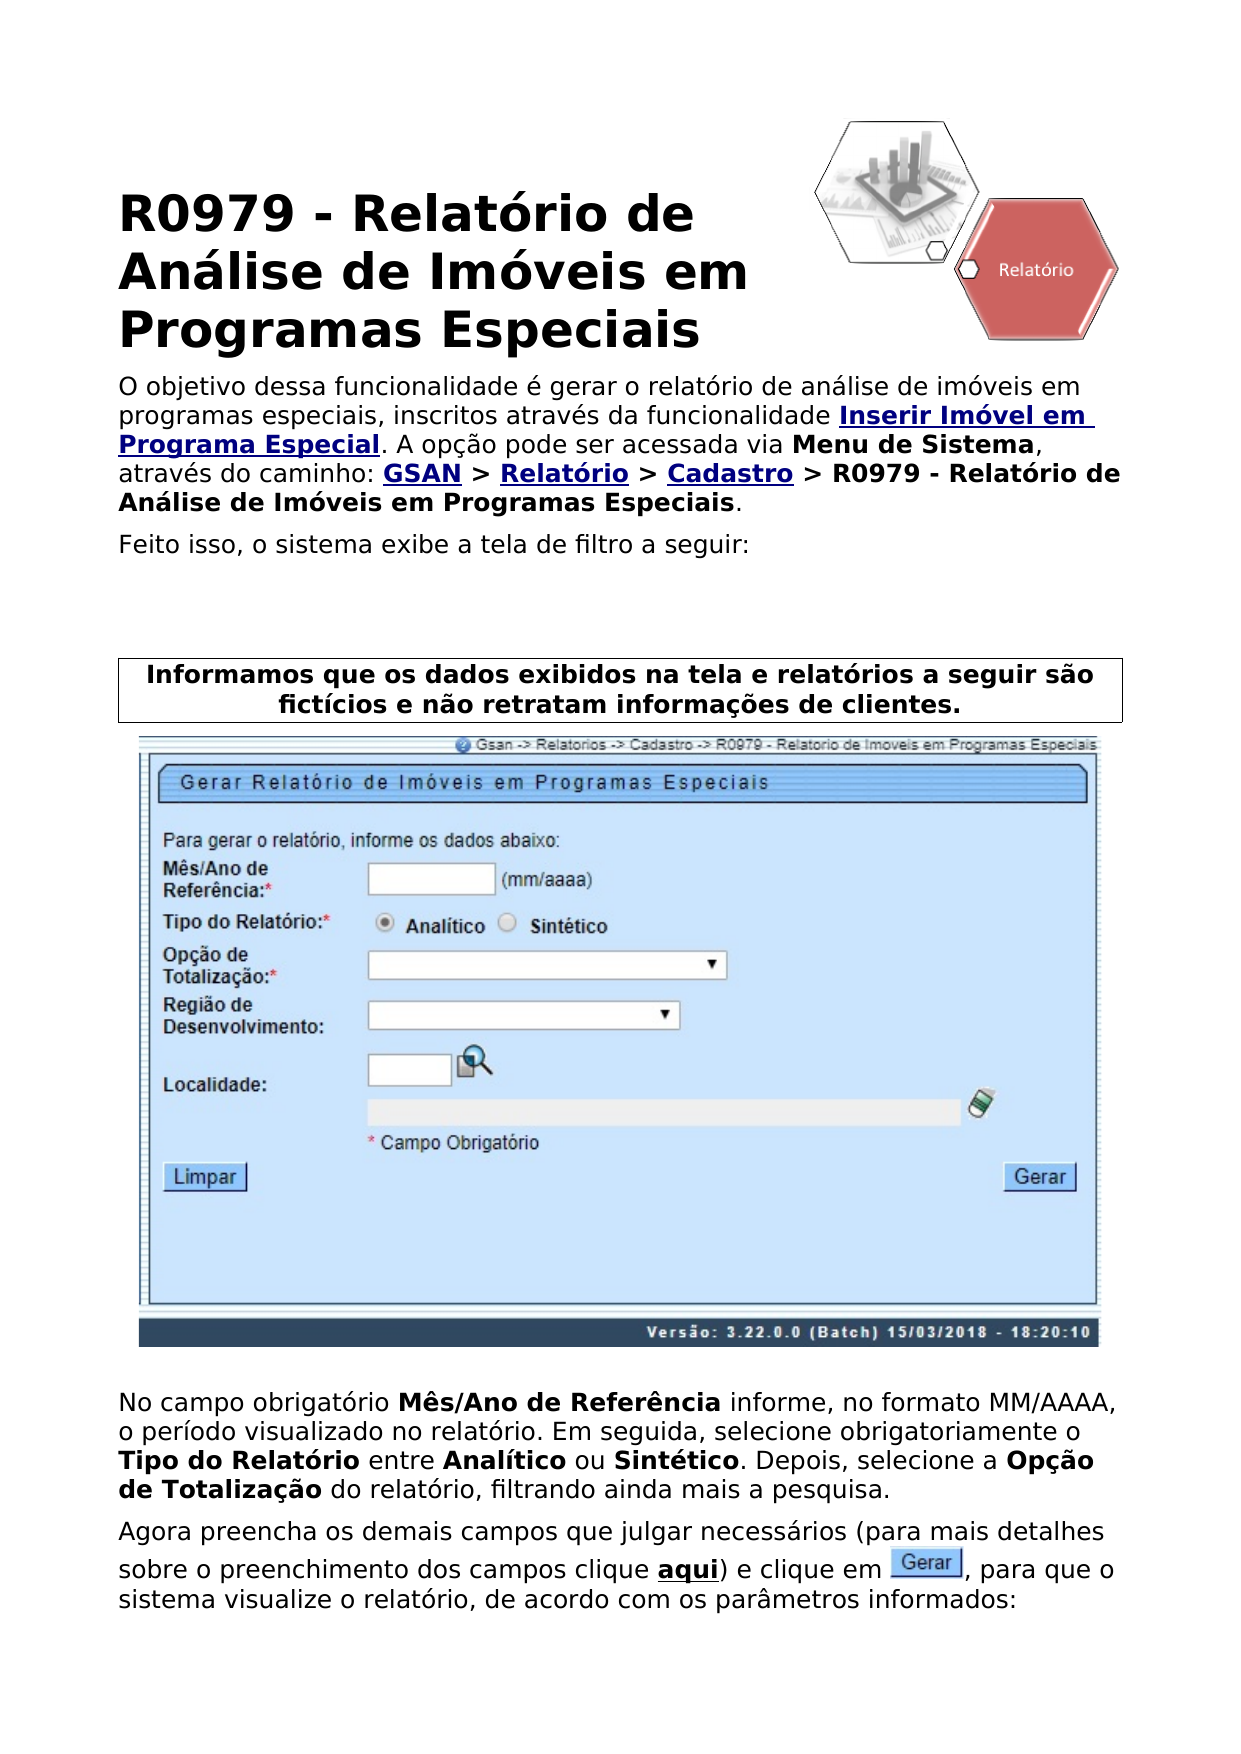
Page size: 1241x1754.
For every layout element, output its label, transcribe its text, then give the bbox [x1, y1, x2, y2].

picture [809, 118, 1123, 342]
table_header Informamos que os dados exibidos na tela e relatórios a seguir são fictícios e não retratam informações de clientes. [119, 659, 1122, 722]
text No campo obrigatório Mês/Ano de Referência informe, no formato MM/AAAA, o período visualizado no relatório. Em seguida, selecione obrigatoriamente o Tipo do Relatório entre Analítico ou Sintético. Depois, selecione a Opção de Totalização do relatório, filtrando ainda mais a pesquisa. [118, 1388, 1122, 1504]
picture [138, 736, 1102, 1347]
text Agora preencha os demais campos que julgar necessários (para mais detalhes sobre o preenchimento dos campos clique aqui) e clique em , para que o sistema visualize o relatório, de acordo com os parâmetros informados: [118, 1517, 1122, 1614]
text Feito isso, o sistema exibe a tela de filtro a seguir: [118, 530, 1122, 559]
subtitle R0979 - Relatório de Análise de Imóveis em Programas Especiais [118, 185, 1122, 359]
text O objetivo dessa funcionalidade é gerar o relatório de análise de imóveis em programas especiais, inscritos através da funcionalidade Inserir Imóvel em Programa Especial. A opção pode ser acessada via Menu de Sistema, através do caminho: GSAN > Relatório > Cadastro > R0979 - Relatório de Análise de Imóveis em Programas Especiais. [118, 372, 1122, 518]
picture [890, 1546, 964, 1579]
